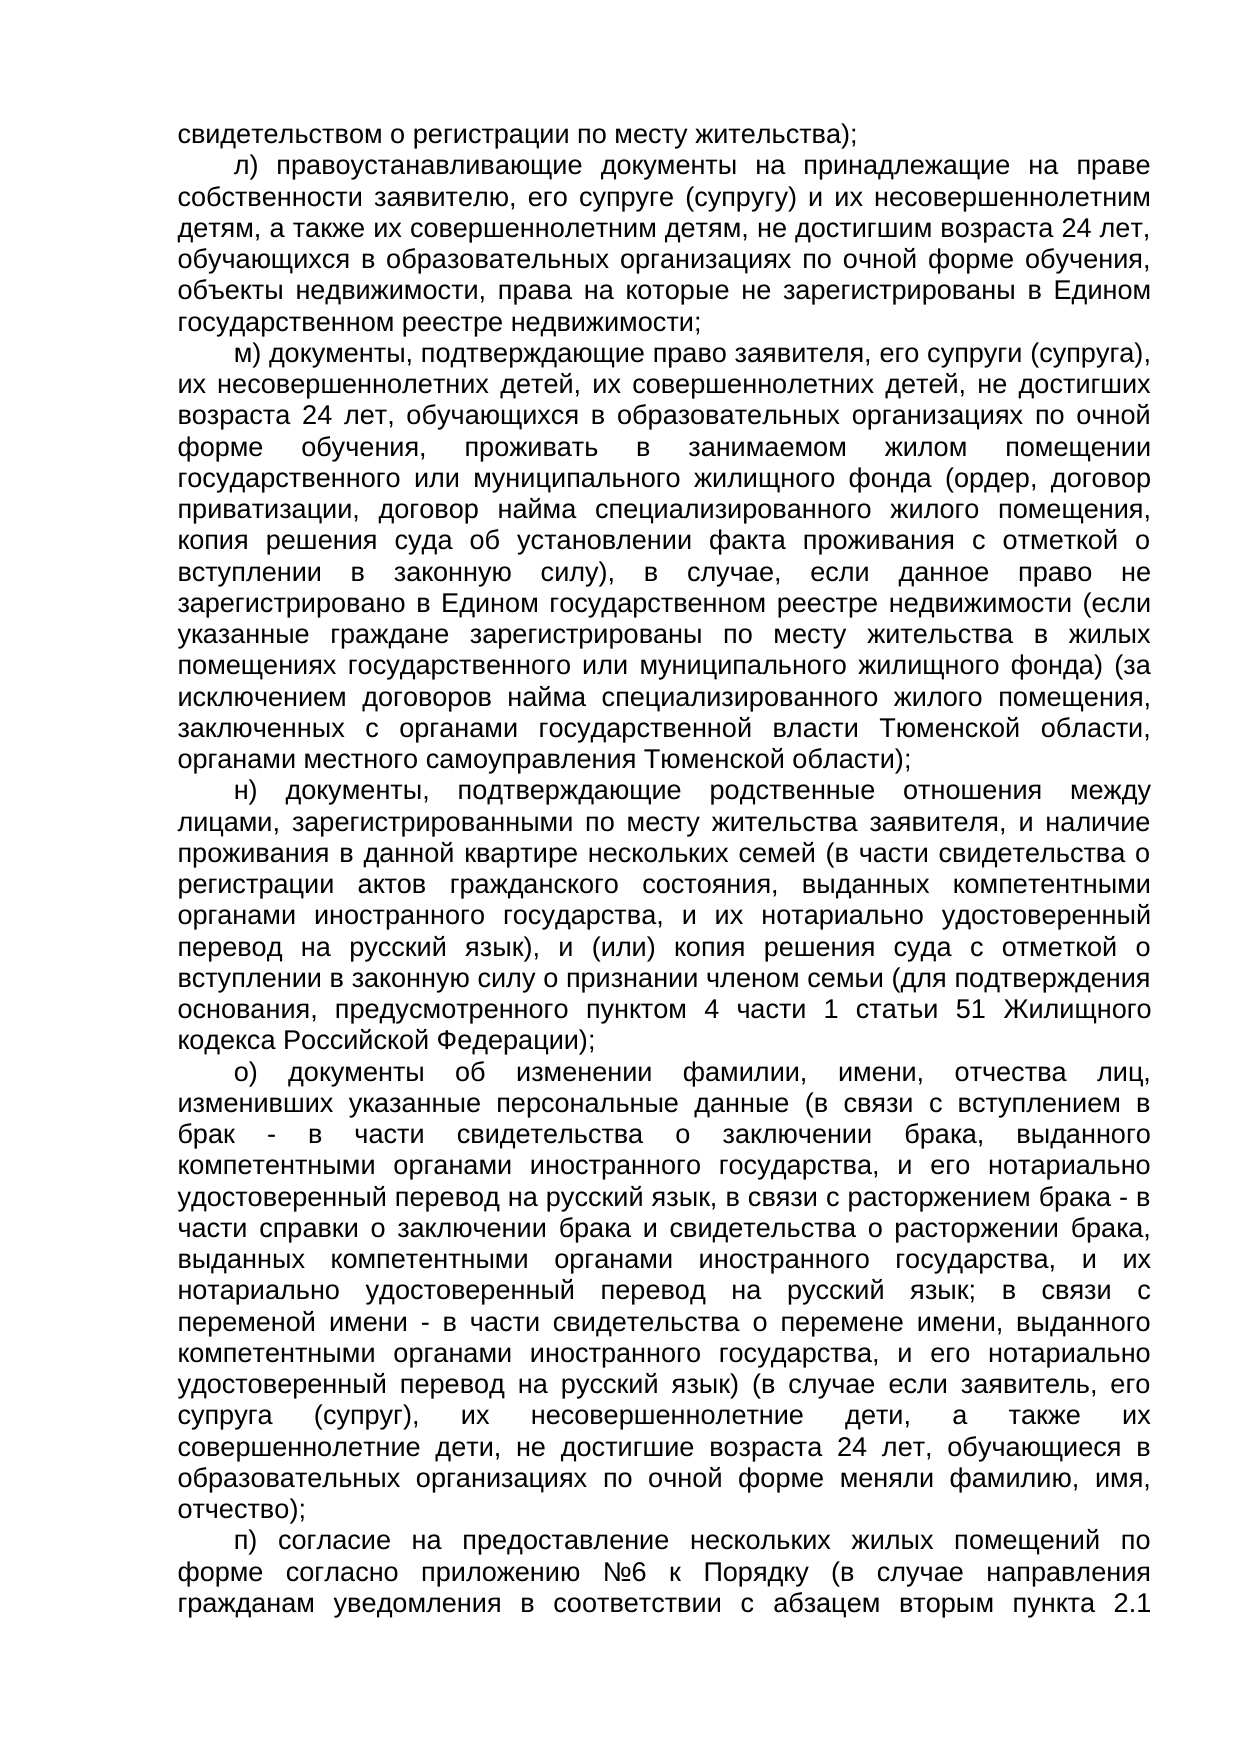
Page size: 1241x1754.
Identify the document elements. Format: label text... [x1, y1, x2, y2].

text м) документы, подтверждающие право заявителя, его супруги (супруга), их несовершеннолетних детей, их совершеннолетних детей, не достигших возраста 24 лет, обучающихся в образовательных организациях по очной форме обучения, проживать в занимаемом жилом помещении государственного или муниципального жилищного фонда (ордер, договор приватизации, договор найма специализированного жилого помещения, копия решения суда об установлении факта проживания с отметкой о вступлении в законную силу), в случае, если данное право не зарегистрировано в Едином государственном реестре недвижимости (если указанные граждане зарегистрированы по месту жительства в жилых помещениях государственного или муниципального жилищного фонда) (за исключением договоров найма специализированного жилого помещения, заключенных с органами государственной власти Тюменской области, органами местного самоуправления Тюменской области); [177, 337, 1152, 774]
text свидетельством о регистрации по месту жительства); [177, 118, 1152, 149]
text н) документы, подтверждающие родственные отношения между лицами, зарегистрированными по месту жительства заявителя, и наличие проживания в данной квартире нескольких семей (в части свидетельства о регистрации актов гражданского состояния, выданных компетентными органами иностранного государства, и их нотариально удостоверенный перевод на русский язык), и (или) копия решения суда с отметкой о вступлении в законную силу о признании членом семьи (для подтверждения основания, предусмотренного пунктом 4 части 1 статьи 51 Жилищного кодекса Российской Федерации); [177, 774, 1152, 1056]
text л) правоустанавливающие документы на принадлежащие на праве собственности заявителю, его супруге (супругу) и их несовершеннолетним детям, а также их совершеннолетним детям, не достигшим возраста 24 лет, обучающихся в образовательных организациях по очной форме обучения, объекты недвижимости, права на которые не зарегистрированы в Едином государственном реестре недвижимости; [177, 149, 1152, 337]
text п) согласие на предоставление нескольких жилых помещений по форме согласно приложению №6 к Порядку (в случае направления гражданам уведомления в соответствии с абзацем вторым пункта 2.1 [177, 1524, 1152, 1618]
text о) документы об изменении фамилии, имени, отчества лиц, изменивших указанные персональные данные (в связи с вступлением в брак - в части свидетельства о заключении брака, выданного компетентными органами иностранного государства, и его нотариально удостоверенный перевод на русский язык, в связи с расторжением брака - в части справки о заключении брака и свидетельства о расторжении брака, выданных компетентными органами иностранного государства, и их нотариально удостоверенный перевод на русский язык; в связи с переменой имени - в части свидетельства о перемене имени, выданного компетентными органами иностранного государства, и его нотариально удостоверенный перевод на русский язык) (в случае если заявитель, его супруга (супруг), их несовершеннолетние дети, а также их совершеннолетние дети, не достигшие возраста 24 лет, обучающиеся в образовательных организациях по очной форме меняли фамилию, имя, отчество); [177, 1056, 1152, 1524]
